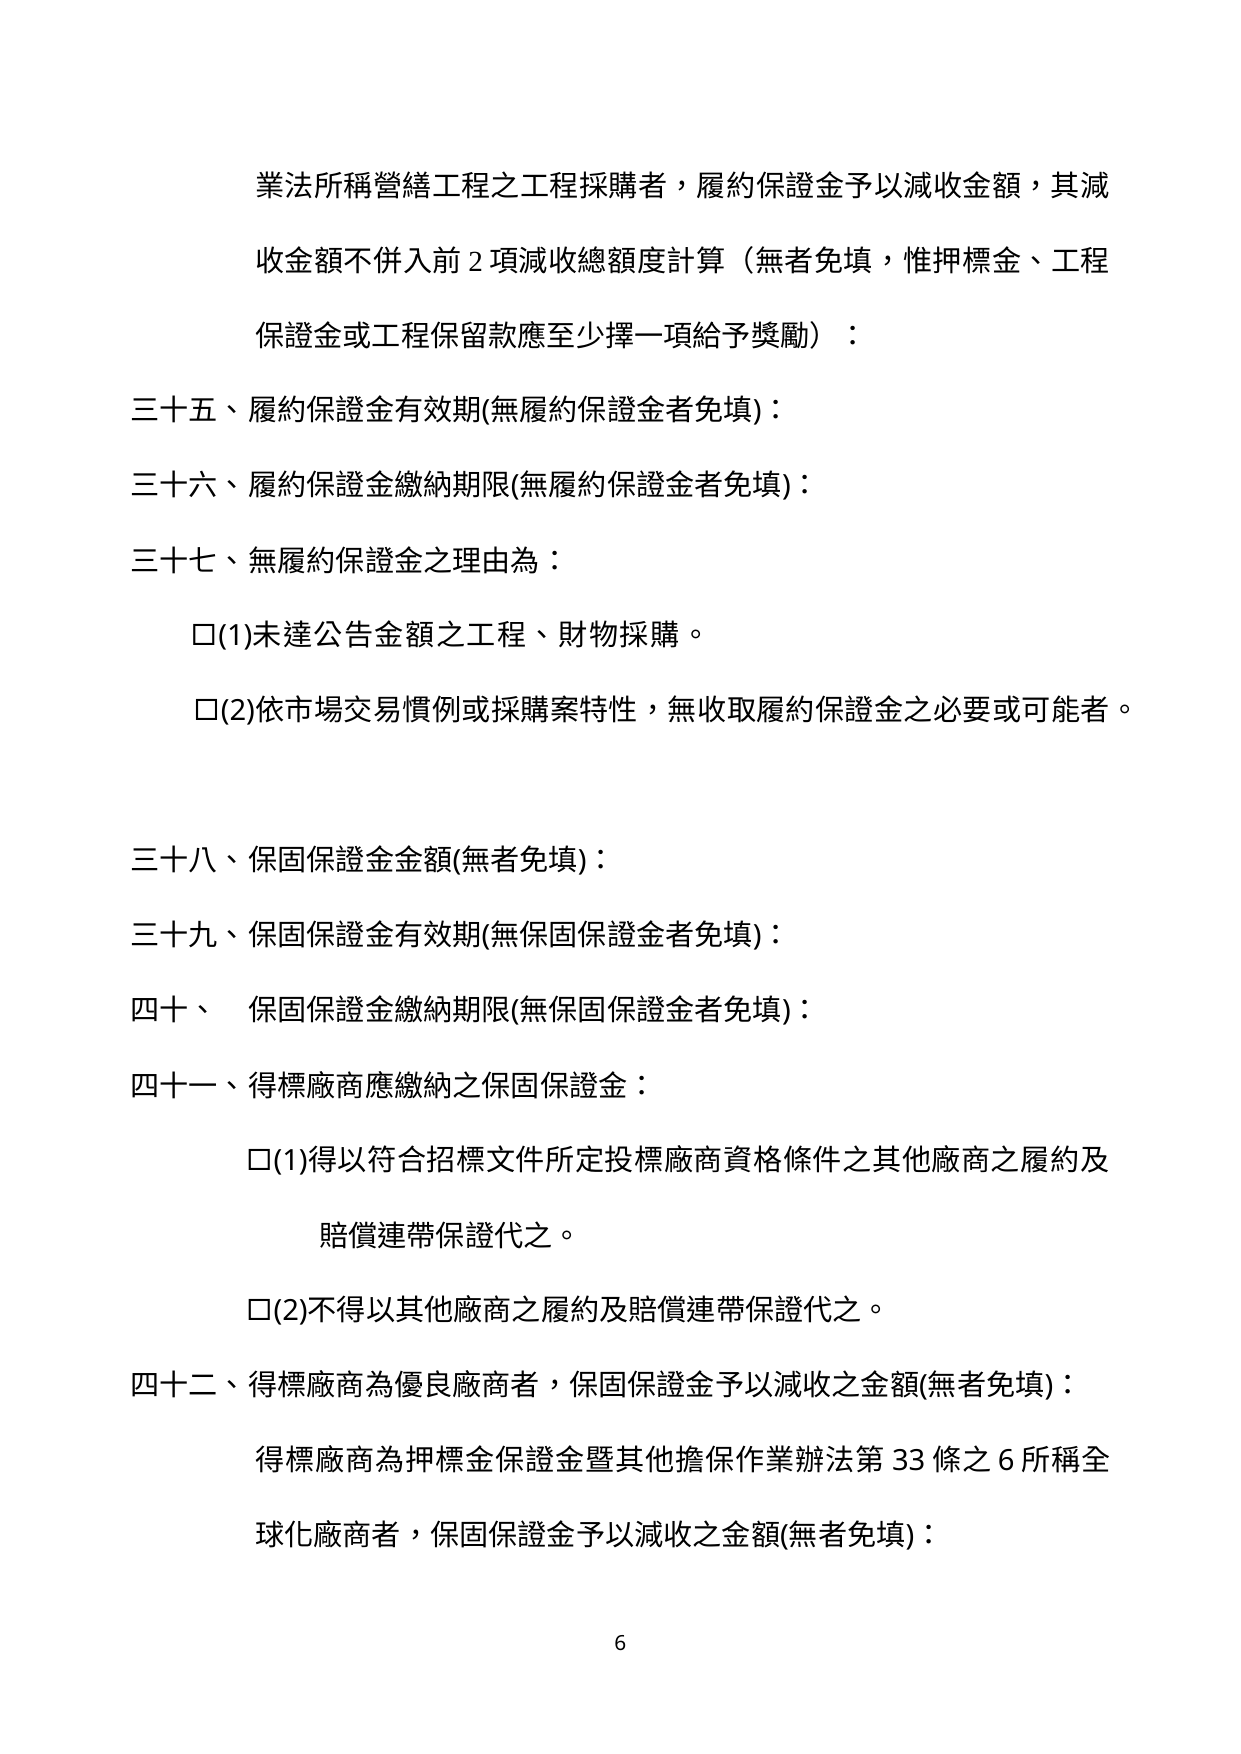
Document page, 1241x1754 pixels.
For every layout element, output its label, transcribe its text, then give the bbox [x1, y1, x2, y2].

text (2)依市場交易慣例或採購案特性，無收取履約保證金之必要或可能者。 [130, 671, 1110, 821]
list 得標廠商應繳納之保固保證金： [130, 1046, 1110, 1121]
list 保固保證金有效期(無保固保證金者免填)： [130, 896, 1110, 971]
text (2)不得以其他廠商之履約及賠償連帶保證代之。 [246, 1271, 1110, 1346]
list 得標廠商為優良廠商者，保固保證金予以減收之金額(無者免填)： [130, 1346, 1110, 1421]
list 履約保證金繳納期限(無履約保證金者免填)： [130, 446, 1110, 521]
list 保固保證金金額(無者免填)： [130, 821, 1110, 896]
text 業法所稱營繕工程之工程採購者，履約保證金予以減收金額，其減收金額不併入前2項減收總額度計算（無者免填，惟押標金、工程保證金或工程保留款應至少擇一項給予獎勵）： [255, 146, 1110, 371]
text (1)未達公告金額之工程、財物採購。 [130, 596, 1110, 671]
list 無履約保證金之理由為： [130, 521, 1110, 596]
text 得標廠商為押標金保證金暨其他擔保作業辦法第33條之6所稱全球化廠商者，保固保證金予以減收之金額(無者免填)： [255, 1421, 1110, 1571]
list 保固保證金繳納期限(無保固保證金者免填)： [130, 971, 1110, 1046]
text (1)得以符合招標文件所定投標廠商資格條件之其他廠商之履約及賠償連帶保證代之。 [246, 1121, 1110, 1271]
list 履約保證金有效期(無履約保證金者免填)： [130, 371, 1110, 446]
